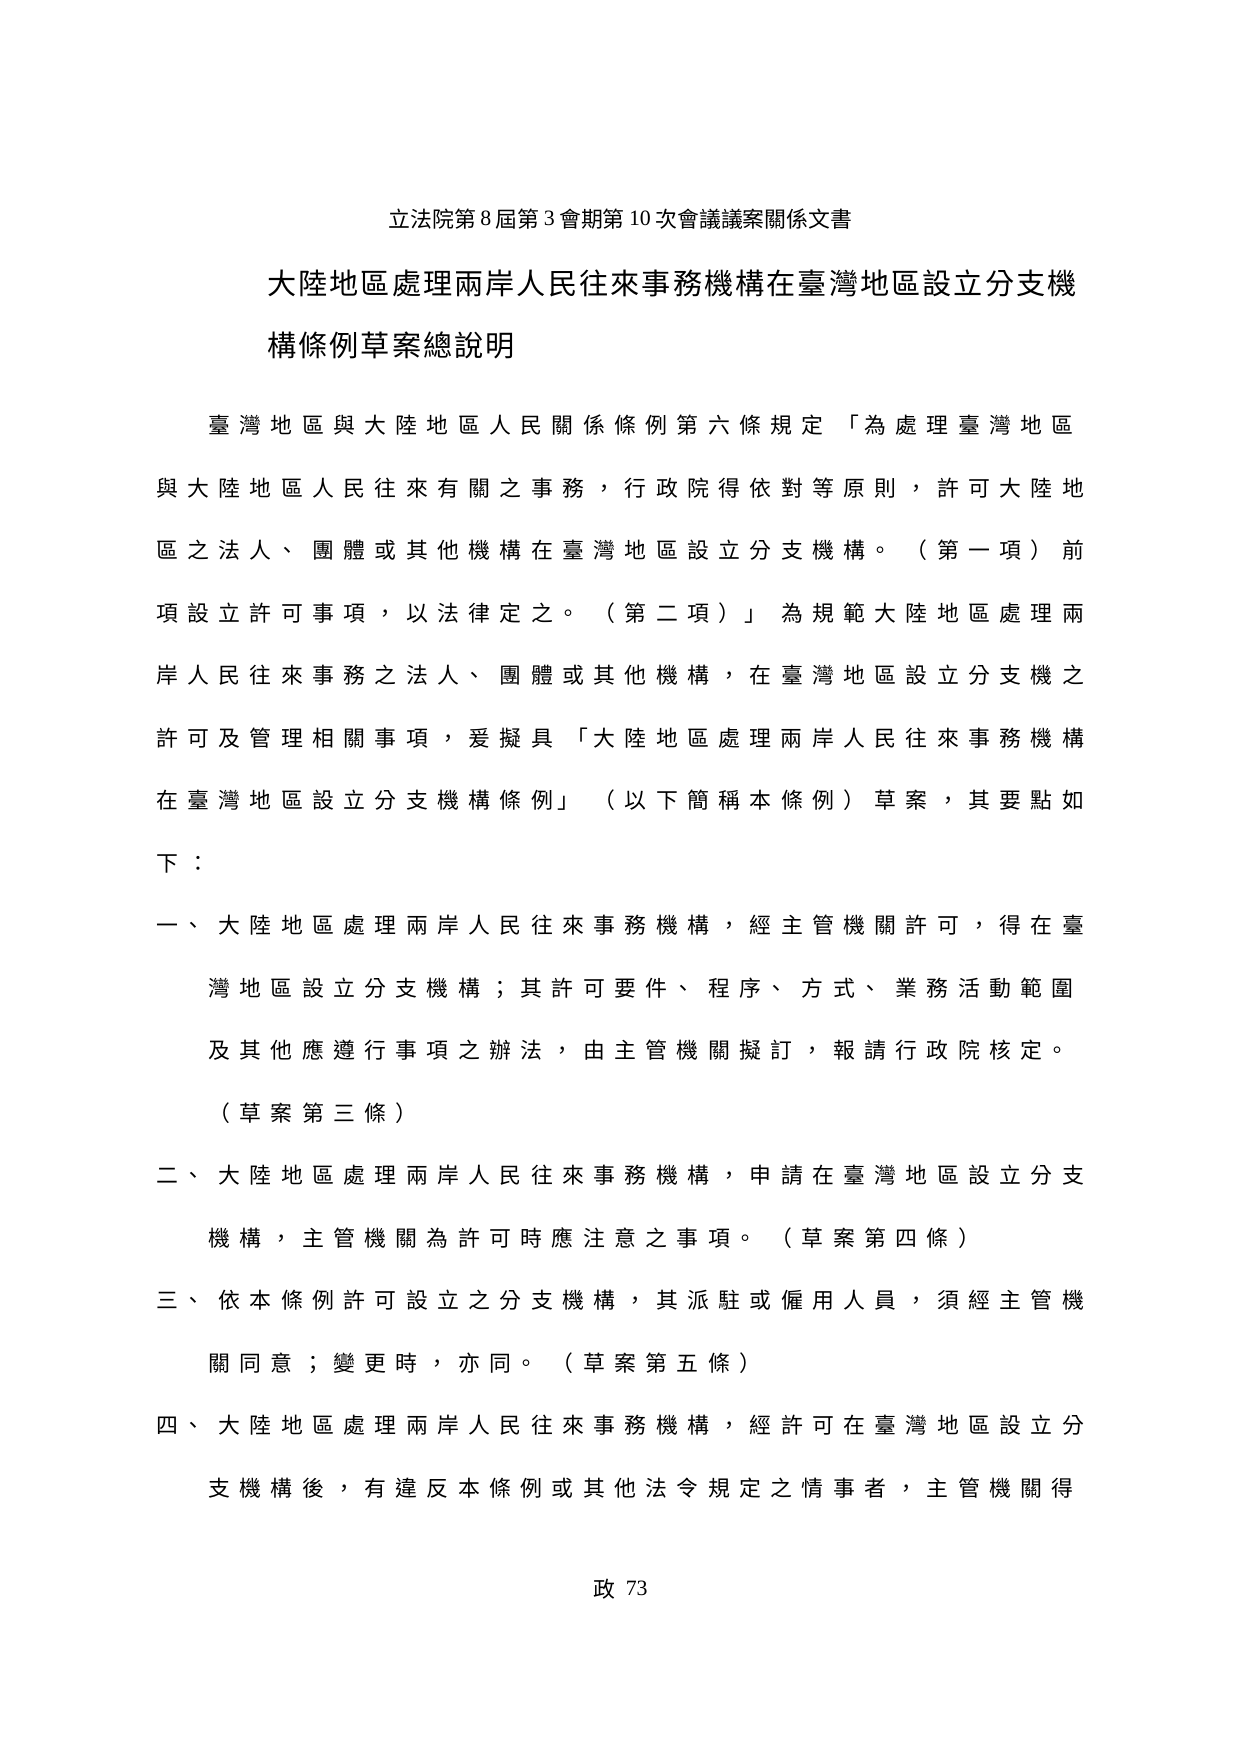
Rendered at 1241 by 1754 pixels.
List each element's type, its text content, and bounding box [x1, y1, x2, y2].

text 二、大陸地區處理兩岸人民往來事務機構，申請在臺灣地區設立分支機構，主管機關為許可時應注意之事項。（草案第四條） [151, 1143, 1089, 1268]
text 一、大陸地區處理兩岸人民往來事務機構，經主管機關許可，得在臺灣地區設立分支機構；其許可要件、程序、方式、業務活動範圍及其他應遵行事項之辦法，由主管機關擬訂，報請行政院核定。（草案第三條） [151, 893, 1089, 1143]
text 大陸地區處理兩岸人民往來事務機構在臺灣地區設立分支機構條例草案總說明 [261, 250, 1089, 375]
text 四、大陸地區處理兩岸人民往來事務機構，經許可在臺灣地區設立分支機構後，有違反本條例或其他法令規定之情事者，主管機關得 [151, 1393, 1089, 1518]
text 臺灣地區與大陸地區人民關係條例第六條規定「為處理臺灣地區與大陸地區人民往來有關之事務，行政院得依對等原則，許可大陸地區之法人、團體或其他機構在臺灣地區設立分支機構。（第一項）前項設立許可事項，以法律定之。（第二項）」為規範大陸地區處理兩岸人民往來事務之法人、團體或其他機構，在臺灣地區設立分支機之許可及管理相關事項，爰擬具「大陸地區處理兩岸人民往來事務機構在臺灣地區設立分支機構條例」（以下簡稱本條例）草案，其要點如下： [151, 393, 1089, 893]
text 三、依本條例許可設立之分支機構，其派駐或僱用人員，須經主管機關同意；變更時，亦同。（草案第五條） [151, 1268, 1089, 1393]
